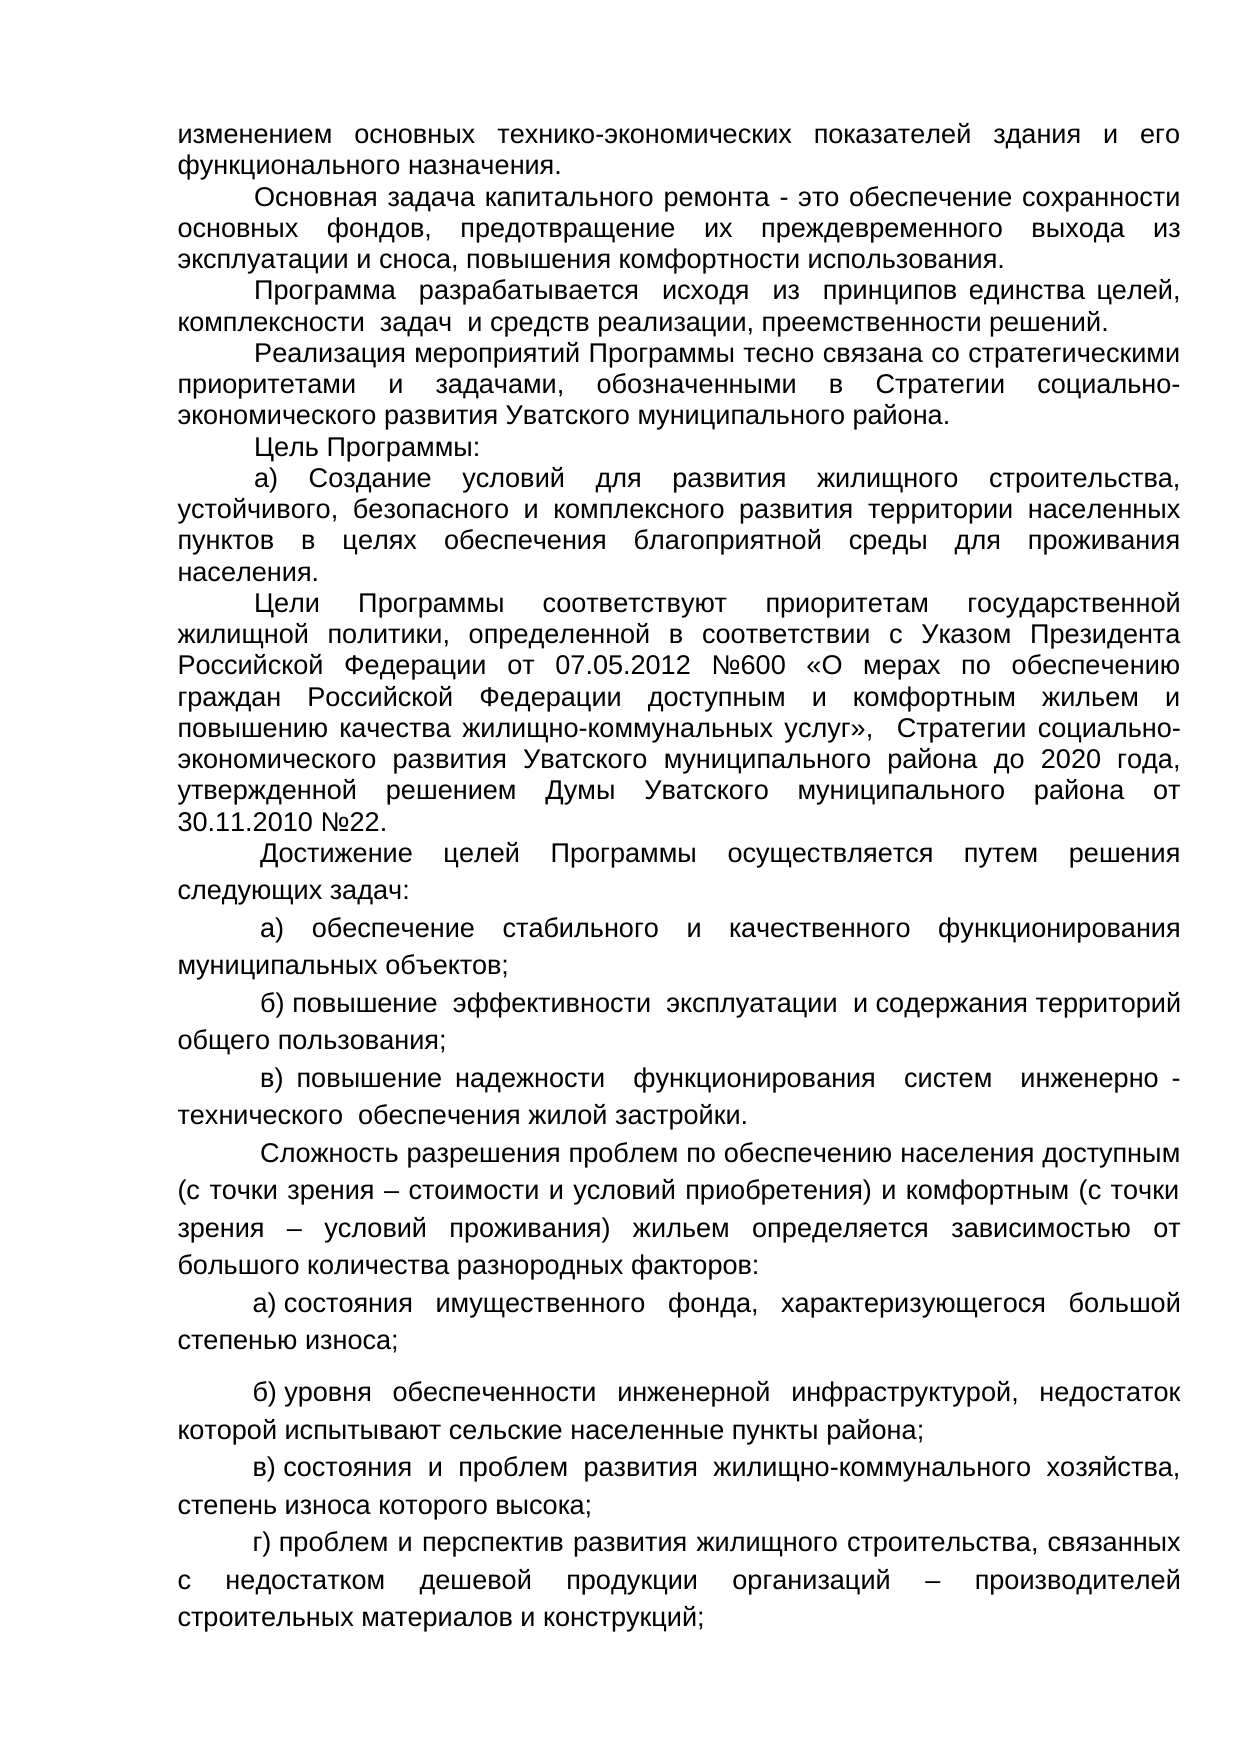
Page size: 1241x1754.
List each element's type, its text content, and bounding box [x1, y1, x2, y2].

text а) обеспечение стабильного и качественного функционирования муниципальных объектов; [177, 912, 1181, 981]
text Цели Программы соответствуют приоритетам государственной жилищной политики, определенной в соответствии с Указом Президента Российской Федерации от 07.05.2012 №600 «О мерах по обеспечению граждан Российской Федерации доступным и комфортным жильем и повышению качества жилищно-коммунальных услуг», Стратегии социально-экономического развития Уватского муниципального района до 2020 года, утвержденной решением Думы Уватского муниципального района от 30.11.2010 №22. [177, 587, 1181, 837]
text Основная задача капитального ремонта - это обеспечение сохранности основных фондов, предотвращение их преждевременного выхода из эксплуатации и сноса, повышения комфортности использования. [177, 181, 1181, 274]
text в) состояния и проблем развития жилищно-коммунального хозяйства, степень износа которого высока; [177, 1451, 1181, 1520]
text а) Создание условий для развития жилищного строительства, устойчивого, безопасного и комплексного развития территории населенных пунктов в целях обеспечения благоприятной среды для проживания населения. [177, 462, 1181, 587]
text в) повышение надежности функционирования систем инженерно - технического обеспечения жилой застройки. [177, 1062, 1181, 1131]
text б) повышение эффективности эксплуатации и содержания территорий общего пользования; [177, 987, 1181, 1056]
text б) уровня обеспеченности инженерной инфраструктурой, недостаток которой испытывают сельские населенные пункты района; [177, 1376, 1181, 1445]
text Программа разрабатывается исходя из принципов единства целей, комплексности задач и средств реализации, преемственности решений. [177, 274, 1181, 337]
text изменением основных технико-экономических показателей здания и его функционального назначения. [177, 118, 1181, 181]
text Сложность разрешения проблем по обеспечению населения доступным (с точки зрения – стоимости и условий приобретения) и комфортным (с точки зрения – условий проживания) жильем определяется зависимостью от большого количества разнородных факторов: [177, 1137, 1181, 1281]
text г) проблем и перспектив развития жилищного строительства, связанных с недостатком дешевой продукции организаций – производителей строительных материалов и конструкций; [177, 1526, 1181, 1633]
text а) состояния имущественного фонда, характеризующегося большой степенью износа; [177, 1287, 1181, 1356]
text Реализация мероприятий Программы тесно связана со стратегическими приоритетами и задачами, обозначенными в Стратегии социально-экономического развития Уватского муниципального района. [177, 337, 1181, 431]
text Достижение целей Программы осуществляется путем решения следующих задач: [177, 837, 1181, 906]
text Цель Программы: [177, 431, 1181, 462]
